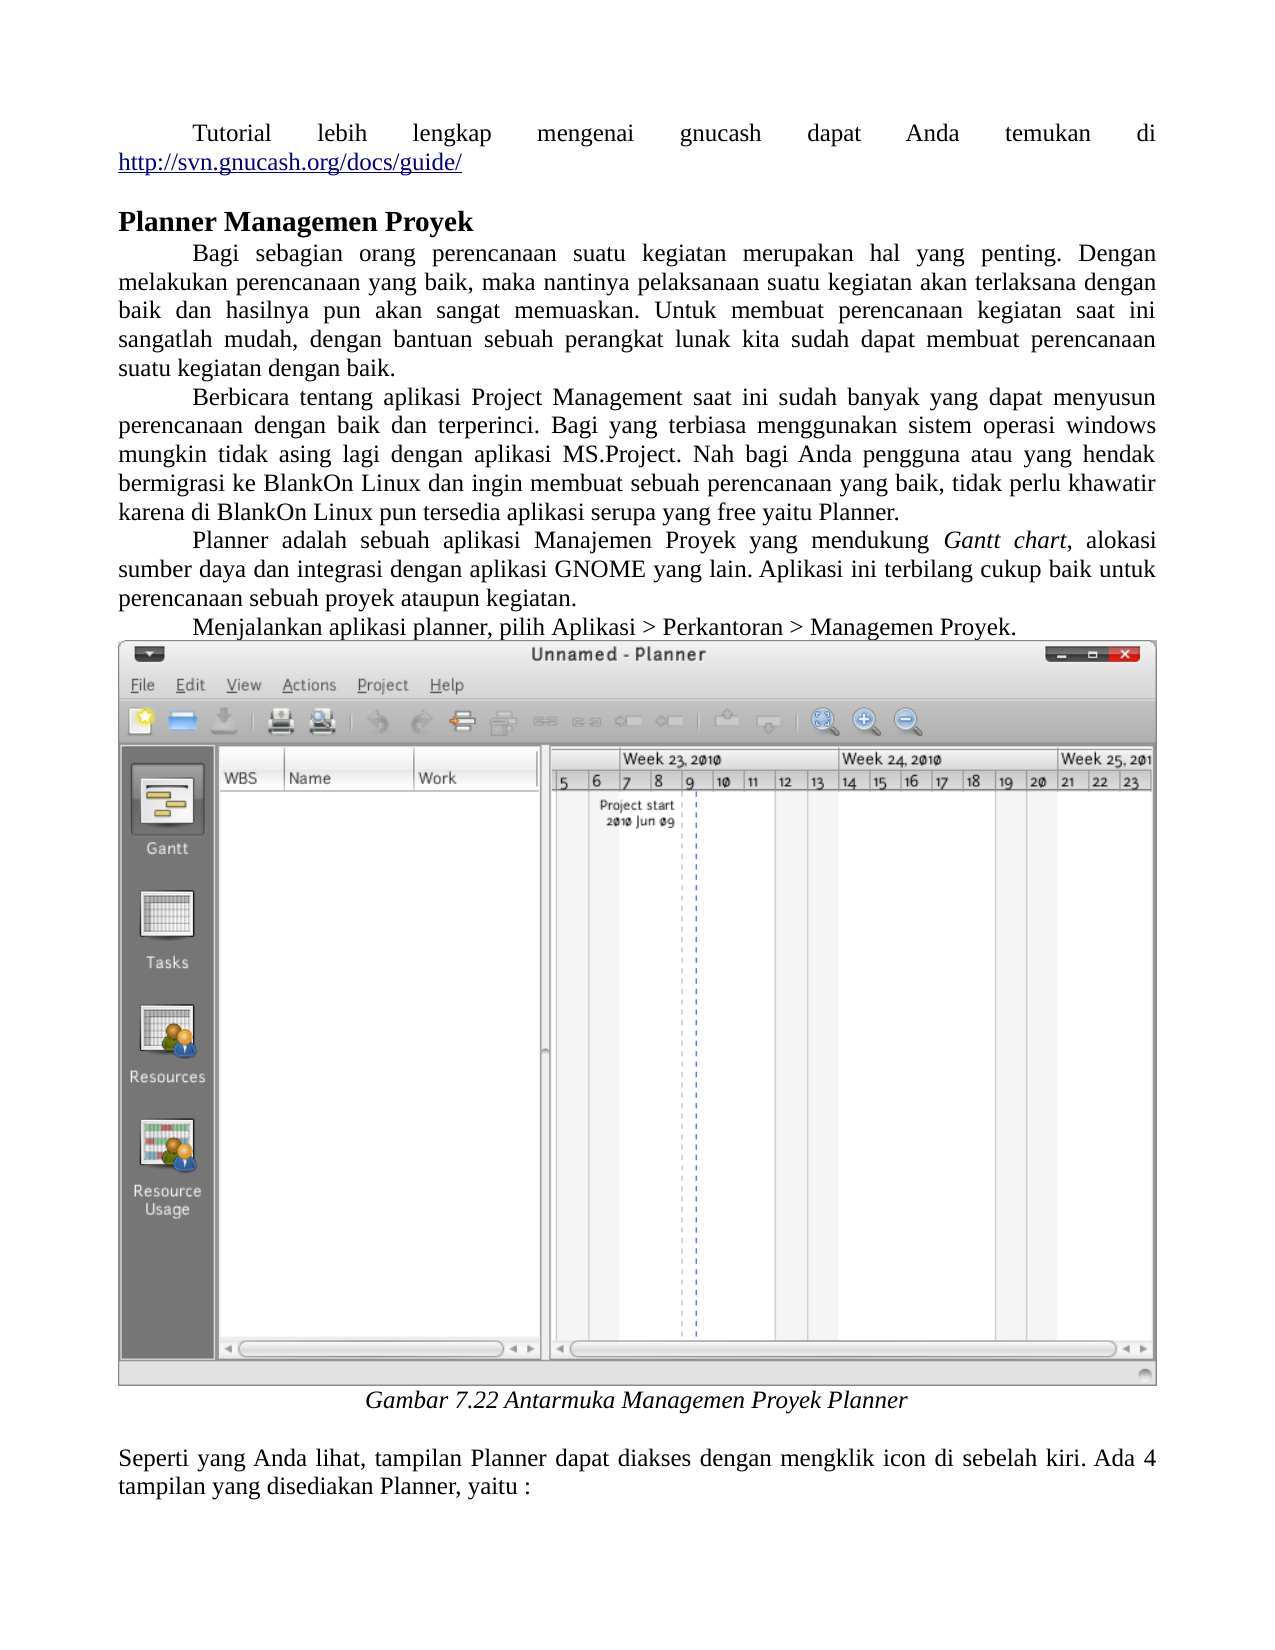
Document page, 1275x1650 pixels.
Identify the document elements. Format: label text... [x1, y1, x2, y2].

text Bagi sebagian orang perencanaan suatu kegiatan merupakan hal yang penting. Dengan melakukan perencanaan yang baik, maka nantinya pelaksanaan suatu kegiatan akan terlaksana dengan baik dan hasilnya pun akan sangat memuaskan. Untuk membuat perencanaan kegiatan saat ini sangatlah mudah, dengan bantuan sebuah perangkat lunak kita sudah dapat membuat perencanaan suatu kegiatan dengan baik. [118, 238, 1157, 382]
text Gambar 7.22 Antarmuka Managemen Proyek Planner [118, 1386, 1157, 1414]
text Berbicara tentang aplikasi Project Management saat ini sudah banyak yang dapat menyusun perencanaan dengan baik dan terperinci. Bagi yang terbiasa menggunakan sistem operasi windows mungkin tidak asing lagi dengan aplikasi MS.Project. Nah bagi Anda pengguna atau yang hendak bermigrasi ke BlankOn Linux dan ingin membuat sebuah perencanaan yang baik, tidak perlu khawatir karena di BlankOn Linux pun tersedia aplikasi serupa yang free yaitu Planner. [118, 382, 1157, 525]
text Menjalankan aplikasi planner, pilih Aplikasi > Perkantoran > Managemen Proyek. [118, 612, 1157, 640]
text Planner Managemen Proyek [118, 204, 1157, 238]
text Tutorial lebih lengkap mengenai gnucash dapat Anda temukan di http://svn.gnucash.org/docs/guide/ [118, 118, 1157, 176]
text Seperti yang Anda lihat, tampilan Planner dapat diakses dengan mengklik icon di sebelah kiri. Ada 4 tampilan yang disediakan Planner, yaitu : [118, 1443, 1157, 1500]
text Planner adalah sebuah aplikasi Manajemen Proyek yang mendukung Gantt chart, alokasi sumber daya dan integrasi dengan aplikasi GNOME yang lain. Aplikasi ini terbilang cukup baik untuk perencanaan sebuah proyek ataupun kegiatan. [118, 525, 1157, 612]
picture [118, 640, 1157, 1386]
